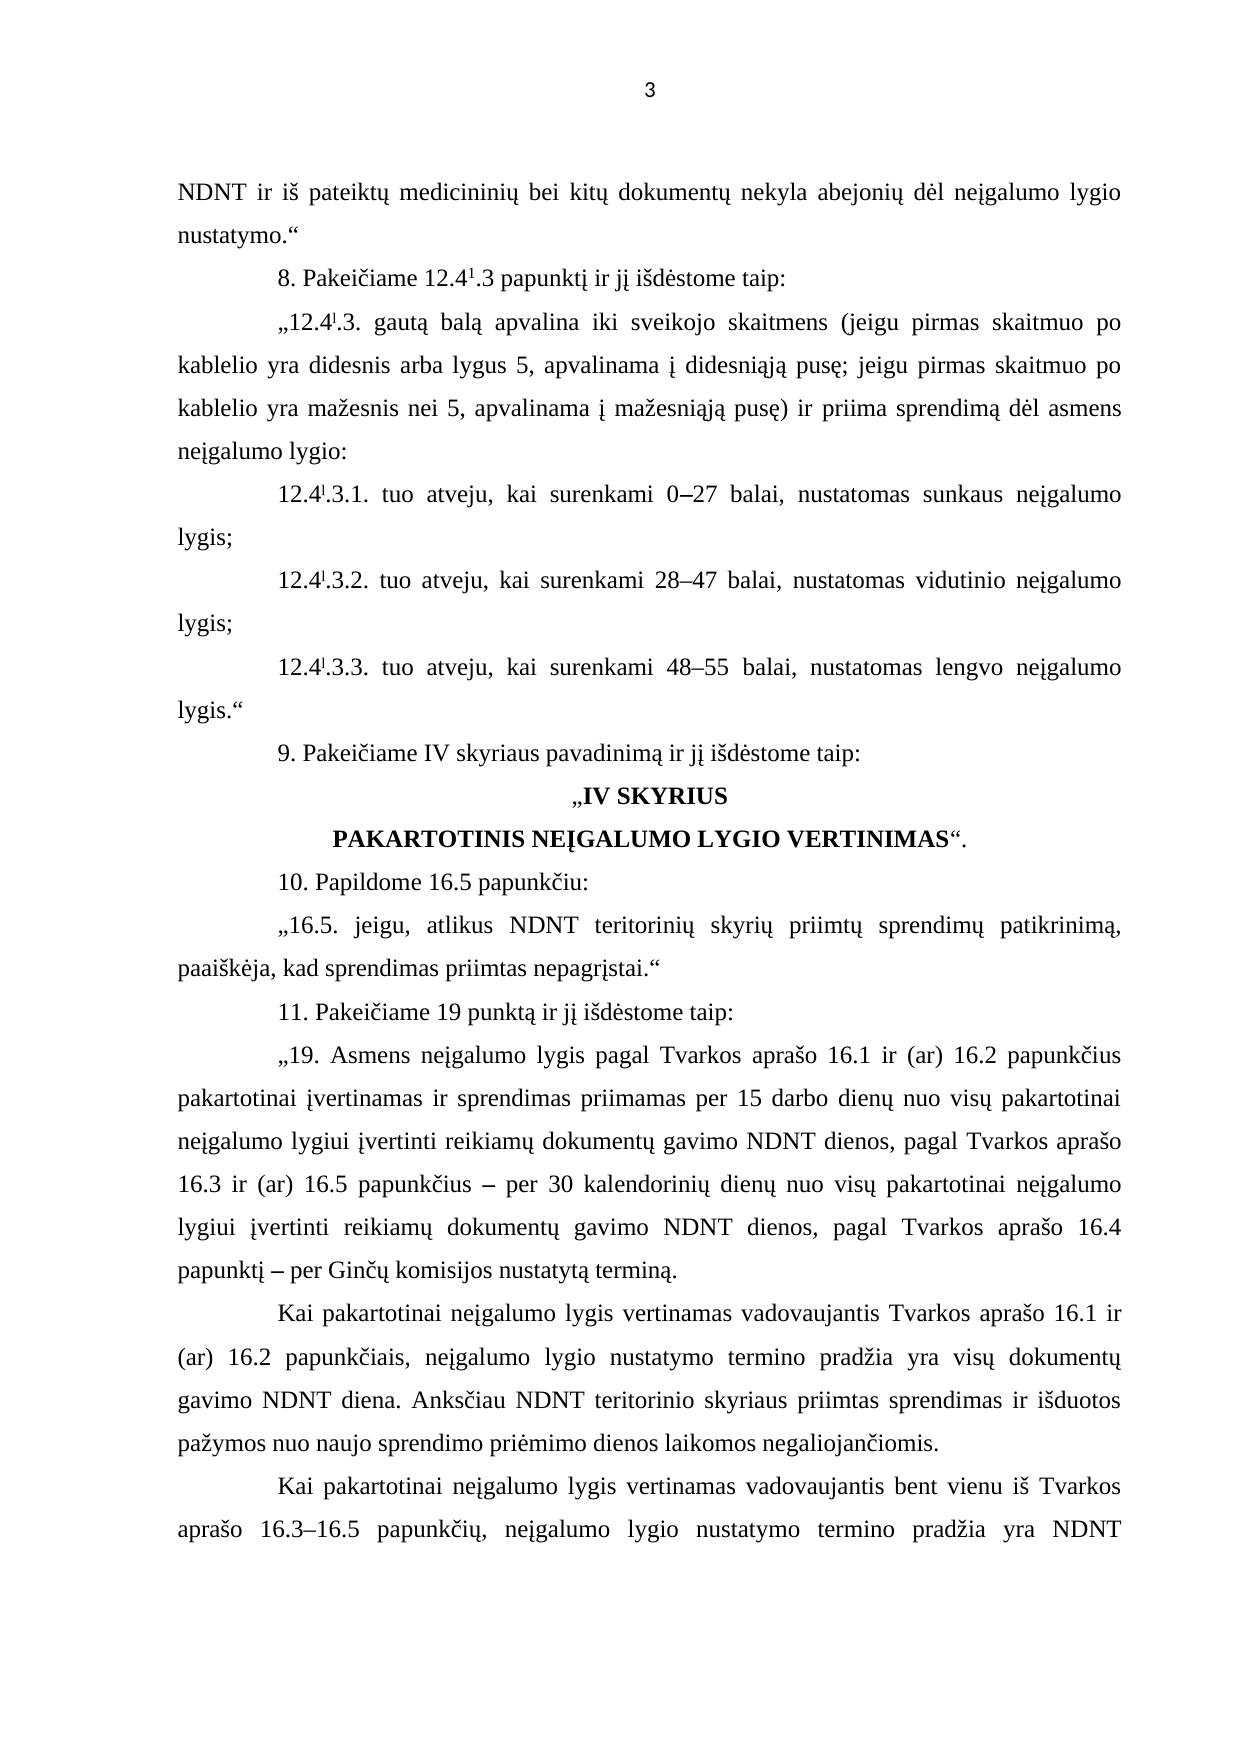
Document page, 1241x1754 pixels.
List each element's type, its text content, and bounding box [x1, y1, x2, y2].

text 9. Pakeičiame IV skyriaus pavadinimą ir jį išdėstome taip: [177, 738, 1122, 767]
text 12.4ˡ.3.3. tuo atveju, kai surenkami 48–55 balai, nustatomas lengvo neįgalumo lygis.“ [177, 652, 1122, 723]
text 8. Pakeičiame 12.41.3 papunktį ir jį išdėstome taip: [177, 263, 1122, 292]
text „19. Asmens neįgalumo lygis pagal Tvarkos aprašo 16.1 ir (ar) 16.2 papunkčius pakartotinai įvertinamas ir sprendimas priimamas per 15 darbo dienų nuo visų pakartotinai neįgalumo lygiui įvertinti reikiamų dokumentų gavimo NDNT dienos, pagal Tvarkos aprašo 16.3 ir (ar) 16.5 papunkčius – per 30 kalendorinių dienų nuo visų pakartotinai neįgalumo lygiui įvertinti reikiamų dokumentų gavimo NDNT dienos, pagal Tvarkos aprašo 16.4 papunktį – per Ginčų komisijos nustatytą terminą. [177, 1040, 1122, 1284]
text PAKARTOTINIS NEĮGALUMO LYGIO VERTINIMAS“. [177, 824, 1122, 853]
text 12.4ˡ.3.2. tuo atveju, kai surenkami 28–47 balai, nustatomas vidutinio neįgalumo lygis; [177, 565, 1122, 637]
text Kai pakartotinai neįgalumo lygis vertinamas vadovaujantis bent vienu iš Tvarkos aprašo 16.3–16.5 papunkčių, neįgalumo lygio nustatymo termino pradžia yra NDNT [177, 1471, 1122, 1543]
text „IV SKYRIUS [177, 781, 1122, 810]
text 10. Papildome 16.5 papunkčiu: [177, 867, 1122, 896]
text 12.4ˡ.3.1. tuo atveju, kai surenkami 0–27 balai, nustatomas sunkaus neįgalumo lygis; [177, 479, 1122, 551]
text Kai pakartotinai neįgalumo lygis vertinamas vadovaujantis Tvarkos aprašo 16.1 ir (ar) 16.2 papunkčiais, neįgalumo lygio nustatymo termino pradžia yra visų dokumentų gavimo NDNT diena. Anksčiau NDNT teritorinio skyriaus priimtas sprendimas ir išduotos pažymos nuo naujo sprendimo priėmimo dienos laikomos negaliojančiomis. [177, 1298, 1122, 1457]
text 11. Pakeičiame 19 punktą ir jį išdėstome taip: [177, 997, 1122, 1025]
text „16.5. jeigu, atlikus NDNT teritorinių skyrių priimtų sprendimų patikrinimą, paaiškėja, kad sprendimas priimtas nepagrįstai.“ [177, 910, 1122, 982]
text „12.4ˡ.3. gautą balą apvalina iki sveikojo skaitmens (jeigu pirmas skaitmuo po kablelio yra didesnis arba lygus 5, apvalinama į didesniąją pusę; jeigu pirmas skaitmuo po kablelio yra mažesnis nei 5, apvalinama į mažesniąją pusę) ir priima sprendimą dėl asmens neįgalumo lygio: [177, 307, 1122, 465]
text NDNT ir iš pateiktų medicininių bei kitų dokumentų nekyla abejonių dėl neįgalumo lygio nustatymo.“ [177, 177, 1122, 249]
